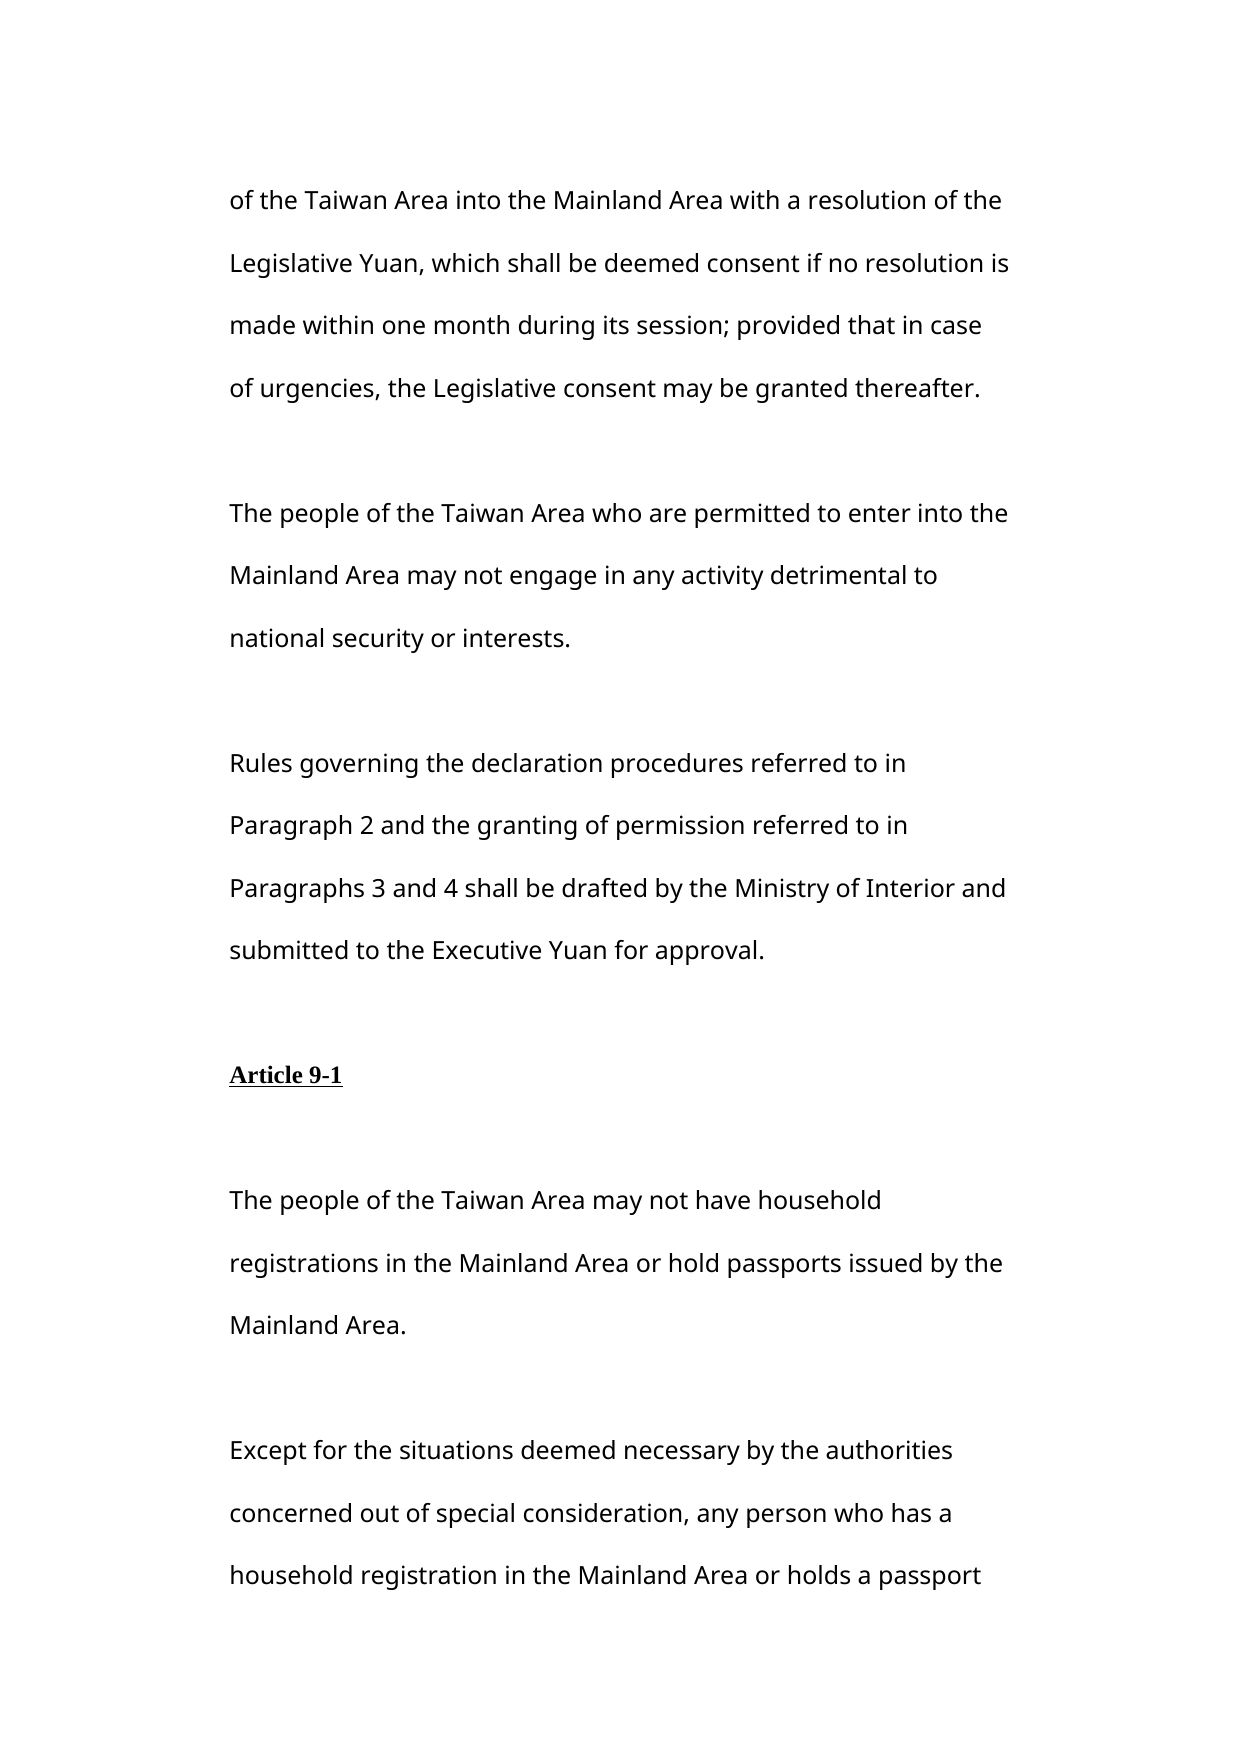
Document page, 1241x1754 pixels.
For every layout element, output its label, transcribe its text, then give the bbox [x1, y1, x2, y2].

text Except for the situations deemed necessary by the authorities concerned out of special consideration, any person who has a household registration in the Mainland Area or holds a passport [229, 1408, 1011, 1596]
text The people of the Taiwan Area may not have household registrations in the Mainland Area or hold passports issued by the Mainland Area. [229, 1158, 1011, 1346]
text Article 9-1 [229, 1033, 1053, 1096]
text Rules governing the declaration procedures referred to in Paragraph 2 and the granting of permission referred to in Paragraphs 3 and 4 shall be drafted by the Ministry of Interior and submitted to the Executive Yuan for approval. [229, 721, 1011, 971]
text The people of the Taiwan Area who are permitted to enter into the Mainland Area may not engage in any activity detrimental to national security or interests. [229, 471, 1011, 658]
text of the Taiwan Area into the Mainland Area with a resolution of the Legislative Yuan, which shall be deemed consent if no resolution is made within one month during its session; provided that in case of urgencies, the Legislative consent may be granted thereafter. [229, 158, 1011, 408]
